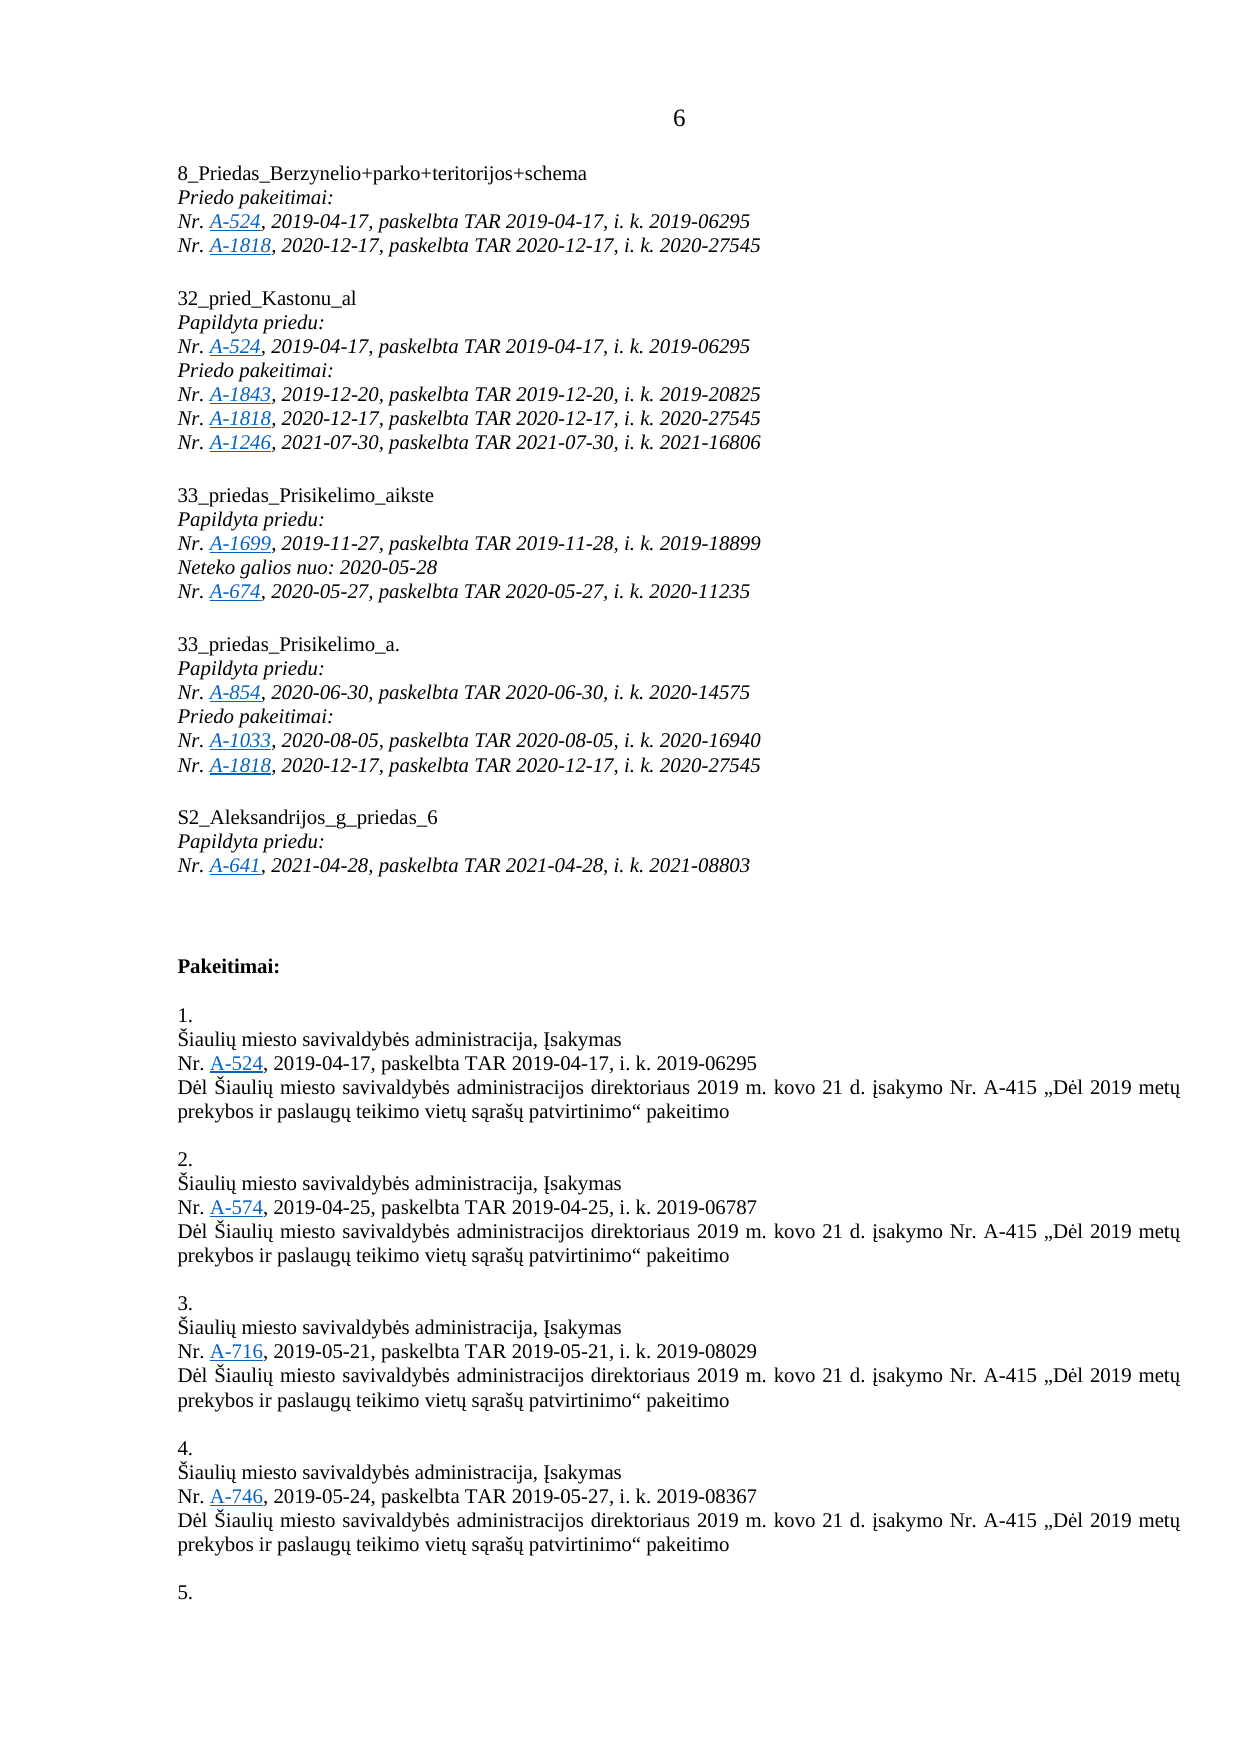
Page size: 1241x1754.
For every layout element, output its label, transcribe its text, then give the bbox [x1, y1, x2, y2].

text 4. [177, 1436, 1181, 1460]
text Dėl Šiaulių miesto savivaldybės administracijos direktoriaus 2019 m. kovo 21 d. įsakymo Nr. A-415 „Dėl 2019 metų prekybos ir paslaugų teikimo vietų sąrašų patvirtinimo“ pakeitimo [177, 1363, 1181, 1412]
text Neteko galios nuo: 2020-05-28 [177, 555, 1181, 579]
text Nr. A-674, 2020-05-27, paskelbta TAR 2020-05-27, i. k. 2020-11235 [177, 579, 1181, 603]
text 33_priedas_Prisikelimo_a. [177, 632, 1181, 656]
text Šiaulių miesto savivaldybės administracija, Įsakymas [177, 1315, 1181, 1339]
text Pakeitimai: [177, 954, 1181, 978]
text Nr. A-574, 2019-04-25, paskelbta TAR 2019-04-25, i. k. 2019-06787 [177, 1195, 1181, 1219]
text Nr. A-1246, 2021-07-30, paskelbta TAR 2021-07-30, i. k. 2021-16806 [177, 430, 1181, 454]
text Nr. A-1818, 2020-12-17, paskelbta TAR 2020-12-17, i. k. 2020-27545 [177, 233, 1181, 257]
text Papildyta priedu: [177, 310, 1181, 334]
text Nr. A-1033, 2020-08-05, paskelbta TAR 2020-08-05, i. k. 2020-16940 [177, 728, 1181, 752]
text 3. [177, 1291, 1181, 1315]
text Dėl Šiaulių miesto savivaldybės administracijos direktoriaus 2019 m. kovo 21 d. įsakymo Nr. A-415 „Dėl 2019 metų prekybos ir paslaugų teikimo vietų sąrašų patvirtinimo“ pakeitimo [177, 1508, 1181, 1556]
text Dėl Šiaulių miesto savivaldybės administracijos direktoriaus 2019 m. kovo 21 d. įsakymo Nr. A-415 „Dėl 2019 metų prekybos ir paslaugų teikimo vietų sąrašų patvirtinimo“ pakeitimo [177, 1219, 1181, 1267]
text Šiaulių miesto savivaldybės administracija, Įsakymas [177, 1460, 1181, 1484]
text Nr. A-524, 2019-04-17, paskelbta TAR 2019-04-17, i. k. 2019-06295 [177, 334, 1181, 358]
text Nr. A-1818, 2020-12-17, paskelbta TAR 2020-12-17, i. k. 2020-27545 [177, 406, 1181, 430]
text Nr. A-524, 2019-04-17, paskelbta TAR 2019-04-17, i. k. 2019-06295 [177, 209, 1181, 233]
text Nr. A-1843, 2019-12-20, paskelbta TAR 2019-12-20, i. k. 2019-20825 [177, 382, 1181, 406]
text 1. [177, 1002, 1181, 1027]
text Nr. A-716, 2019-05-21, paskelbta TAR 2019-05-21, i. k. 2019-08029 [177, 1339, 1181, 1363]
text S2_Aleksandrijos_g_priedas_6 [177, 805, 1181, 829]
text Nr. A-854, 2020-06-30, paskelbta TAR 2020-06-30, i. k. 2020-14575 [177, 680, 1181, 704]
text 2. [177, 1147, 1181, 1171]
text Šiaulių miesto savivaldybės administracija, Įsakymas [177, 1171, 1181, 1195]
text Priedo pakeitimai: [177, 704, 1181, 728]
text Papildyta priedu: [177, 829, 1181, 853]
text Nr. A-746, 2019-05-24, paskelbta TAR 2019-05-27, i. k. 2019-08367 [177, 1484, 1181, 1508]
text Nr. A-1699, 2019-11-27, paskelbta TAR 2019-11-28, i. k. 2019-18899 [177, 531, 1181, 555]
text Papildyta priedu: [177, 507, 1181, 531]
text Nr. A-524, 2019-04-17, paskelbta TAR 2019-04-17, i. k. 2019-06295 [177, 1051, 1181, 1075]
text Nr. A-641, 2021-04-28, paskelbta TAR 2021-04-28, i. k. 2021-08803 [177, 853, 1181, 877]
text Priedo pakeitimai: [177, 185, 1181, 209]
text 33_priedas_Prisikelimo_aikste [177, 483, 1181, 507]
text Dėl Šiaulių miesto savivaldybės administracijos direktoriaus 2019 m. kovo 21 d. įsakymo Nr. A-415 „Dėl 2019 metų prekybos ir paslaugų teikimo vietų sąrašų patvirtinimo“ pakeitimo [177, 1075, 1181, 1123]
text 5. [177, 1580, 1181, 1604]
text Priedo pakeitimai: [177, 358, 1181, 382]
text Nr. A-1818, 2020-12-17, paskelbta TAR 2020-12-17, i. k. 2020-27545 [177, 752, 1181, 777]
text 8_Priedas_Berzynelio+parko+teritorijos+schema [177, 161, 1181, 185]
text 32_pried_Kastonu_al [177, 286, 1181, 310]
text Papildyta priedu: [177, 656, 1181, 680]
text Šiaulių miesto savivaldybės administracija, Įsakymas [177, 1027, 1181, 1051]
